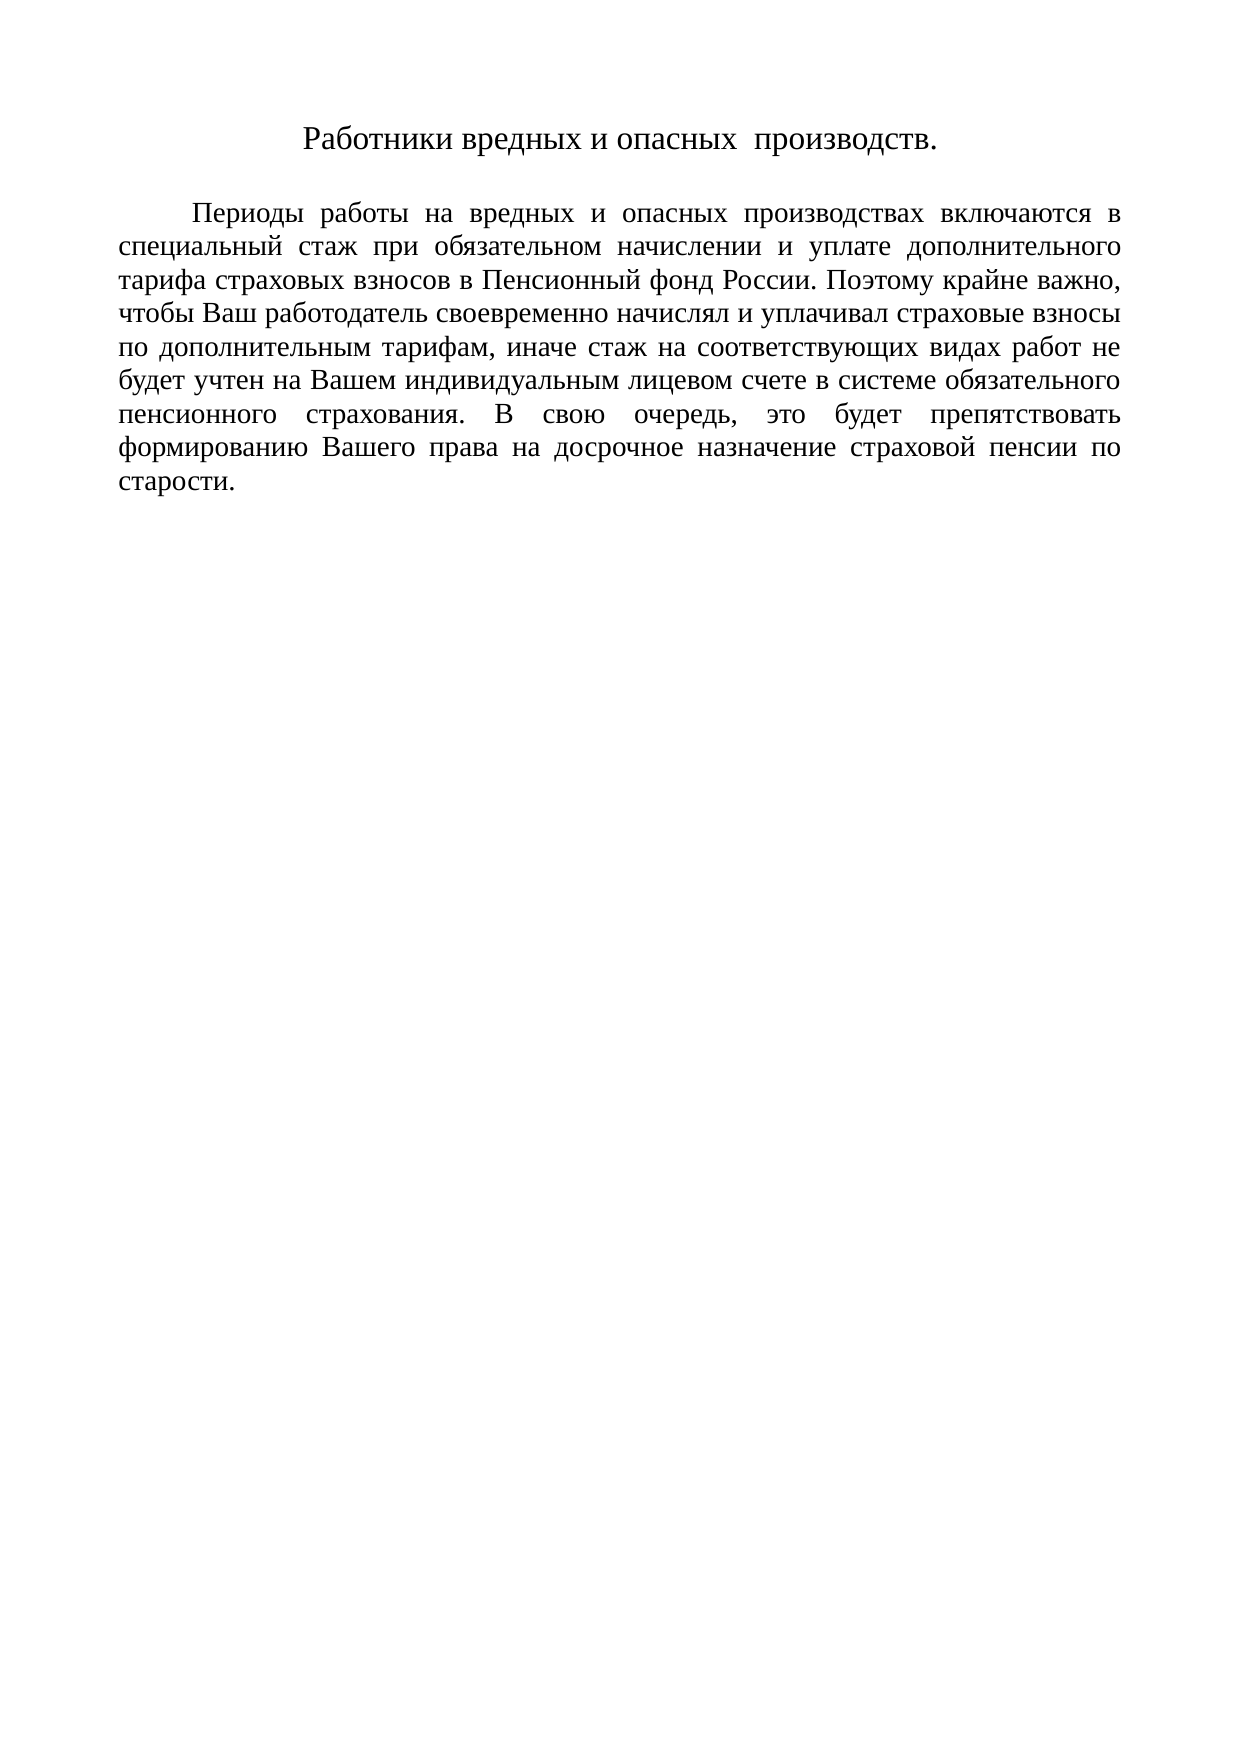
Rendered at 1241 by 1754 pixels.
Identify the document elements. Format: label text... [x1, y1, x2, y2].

text Работники вредных и опасных производств. [118, 118, 1122, 156]
text Периоды работы на вредных и опасных производствах включаются в специальный стаж при обязательном начислении и уплате дополнительного тарифа страховых взносов в Пенсионный фонд России. Поэтому крайне важно, чтобы Ваш работодатель своевременно начислял и уплачивал страховые взносы по дополнительным тарифам, иначе стаж на соответствующих видах работ не будет учтен на Вашем индивидуальным лицевом счете в системе обязательного пенсионного страхования. В свою очередь, это будет препятствовать формированию Вашего права на досрочное назначение страховой пенсии по старости. [118, 195, 1122, 497]
